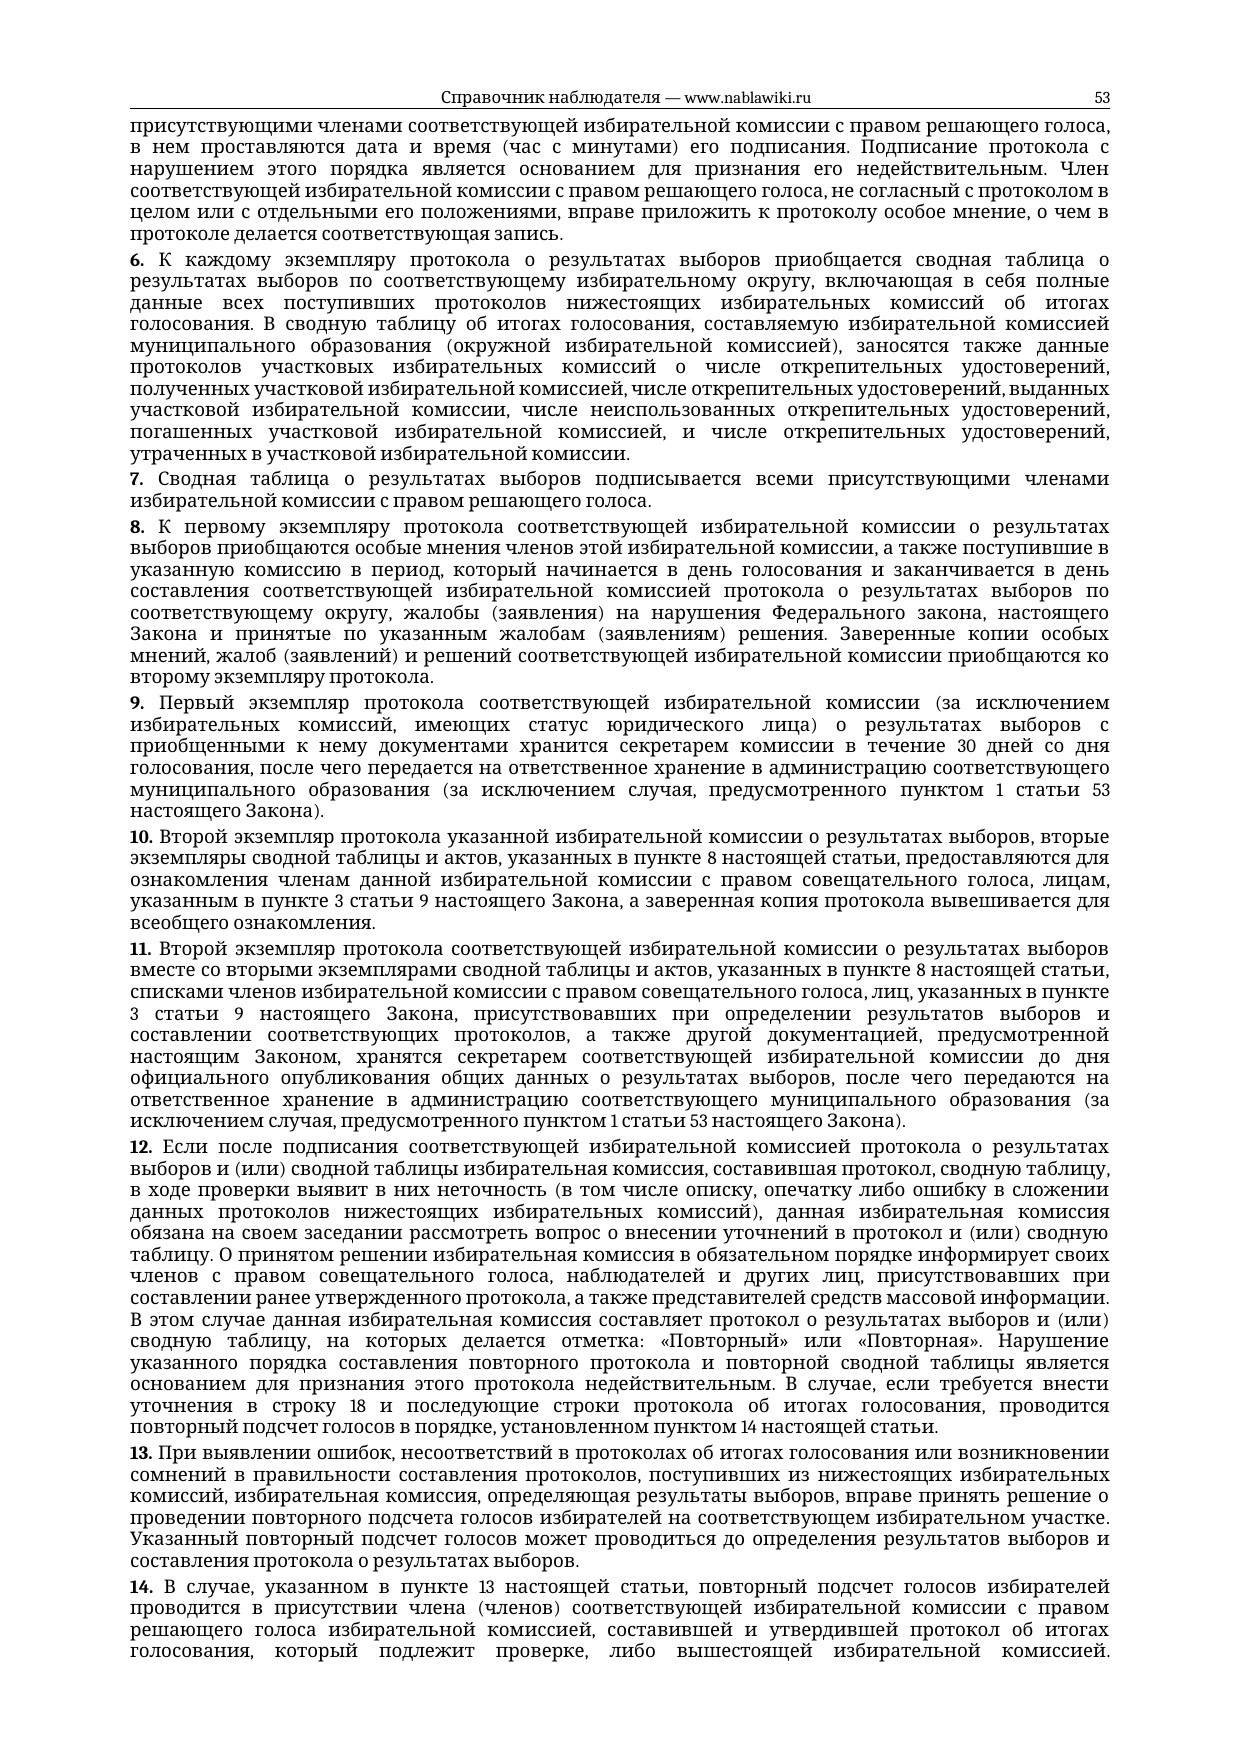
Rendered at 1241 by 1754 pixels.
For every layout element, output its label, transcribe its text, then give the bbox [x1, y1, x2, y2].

text 8. К первому экземпляру протокола соответствующей избирательной комиссии о результатах выборов приобщаются особые мнения членов этой избирательной комиссии, а также поступившие в указанную комиссию в период, который начинается в день голосования и заканчивается в день составления соответствующей избирательной комиссией протокола о результатах выборов по соответствующему округу, жалобы (заявления) на нарушения Федерального закона, настоящего Закона и принятые по указанным жалобам (заявлениям) решения. Заверенные копии особых мнений, жалоб (заявлений) и решений соответствующей избирательной комиссии приобщаются ко второму экземпляру протокола. [130, 516, 1110, 689]
text присутствующими членами соответствующей избирательной комиссии с правом решающего голоса, в нем проставляются дата и время (час с минутами) его подписания. Подписание протокола с нарушением этого порядка является основанием для признания его недействительным. Член соответствующей избирательной комиссии с правом решающего голоса, не согласный с протоколом в целом или с отдельными его положениями, вправе приложить к протоколу особое мнение, о чем в протоколе делается соответствующая запись. [130, 116, 1110, 245]
text 7. Сводная таблица о результатах выборов подписывается всеми присутствующими членами избирательной комиссии с правом решающего голоса. [130, 469, 1110, 512]
text 9. Первый экземпляр протокола соответствующей избирательной комиссии (за исключением избирательных комиссий, имеющих статус юридического лица) о результатах выборов с приобщенными к нему документами хранится секретарем комиссии в течение 30 дней со дня голосования, после чего передается на ответственное хранение в администрацию соответствующего муниципального образования (за исключением случая, предусмотренного пунктом 1 статьи 53 настоящего Закона). [130, 693, 1110, 822]
text 13. При выявлении ошибок, несоответствий в протоколах об итогах голосования или возникновении сомнений в правильности составления протоколов, поступивших из нижестоящих избирательных комиссий, избирательная комиссия, определяющая результаты выборов, вправе принять решение о проведении повторного подсчета голосов избирателей на соответствующем избирательном участке. Указанный повторный подсчет голосов может проводиться до определения результатов выборов и составления протокола о результатах выборов. [130, 1443, 1110, 1572]
text 6. К каждому экземпляру протокола о результатах выборов приобщается сводная таблица о результатах выборов по соответствующему избирательному округу, включающая в себя полные данные всех поступивших протоколов нижестоящих избирательных комиссий об итогах голосования. В сводную таблицу об итогах голосования, составляемую избирательной комиссией муниципального образования (окружной избирательной комиссией), заносятся также данные протоколов участковых избирательных комиссий о числе открепительных удостоверений, полученных участковой избирательной комиссией, числе открепительных удостоверений, выданных участковой избирательной комиссии, числе неиспользованных открепительных удостоверений, погашенных участковой избирательной комиссией, и числе открепительных удостоверений, утраченных в участковой избирательной комиссии. [130, 249, 1110, 465]
text 11. Второй экземпляр протокола соответствующей избирательной комиссии о результатах выборов вместе со вторыми экземплярами сводной таблицы и актов, указанных в пункте 8 настоящей статьи, списками членов избирательной комиссии с правом совещательного голоса, лиц, указанных в пункте 3 статьи 9 настоящего Закона, присутствовавших при определении результатов выборов и составлении соответствующих протоколов, а также другой документацией, предусмотренной настоящим Законом, хранятся секретарем соответствующей избирательной комиссии до дня официального опубликования общих данных о результатах выборов, после чего передаются на ответственное хранение в администрацию соответствующего муниципального образования (за исключением случая, предусмотренного пунктом 1 статьи 53 настоящего Закона). [130, 938, 1110, 1132]
text 14. В случае, указанном в пункте 13 настоящей статьи, повторный подсчет голосов избирателей проводится в присутствии члена (членов) соответствующей избирательной комиссии с правом решающего голоса избирательной комиссией, составившей и утвердившей протокол об итогах голосования, который подлежит проверке, либо вышестоящей избирательной комиссией. [130, 1576, 1110, 1662]
text 10. Второй экземпляр протокола указанной избирательной комиссии о результатах выборов, вторые экземпляры сводной таблицы и актов, указанных в пункте 8 настоящей статьи, предоставляются для ознакомления членам данной избирательной комиссии с правом совещательного голоса, лицам, указанным в пункте 3 статьи 9 настоящего Закона, а заверенная копия протокола вывешивается для всеобщего ознакомления. [130, 826, 1110, 934]
text 12. Если после подписания соответствующей избирательной комиссией протокола о результатах выборов и (или) сводной таблицы избирательная комиссия, составившая протокол, сводную таблицу, в ходе проверки выявит в них неточность (в том числе описку, опечатку либо ошибку в сложении данных протоколов нижестоящих избирательных комиссий), данная избирательная комиссия обязана на своем заседании рассмотреть вопрос о внесении уточнений в протокол и (или) сводную таблицу. О принятом решении избирательная комиссия в обязательном порядке информирует своих членов с правом совещательного голоса, наблюдателей и других лиц, присутствовавших при составлении ранее утвержденного протокола, а также представителей средств массовой информации. В этом случае данная избирательная комиссия составляет протокол о результатах выборов и (или) сводную таблицу, на которых делается отметка: «Повторный» или «Повторная». Нарушение указанного порядка составления повторного протокола и повторной сводной таблицы является основанием для признания этого протокола недействительным. В случае, если требуется внести уточнения в строку 18 и последующие строки протокола об итогах голосования, проводится повторный подсчет голосов в порядке, установленном пунктом 14 настоящей статьи. [130, 1137, 1110, 1438]
